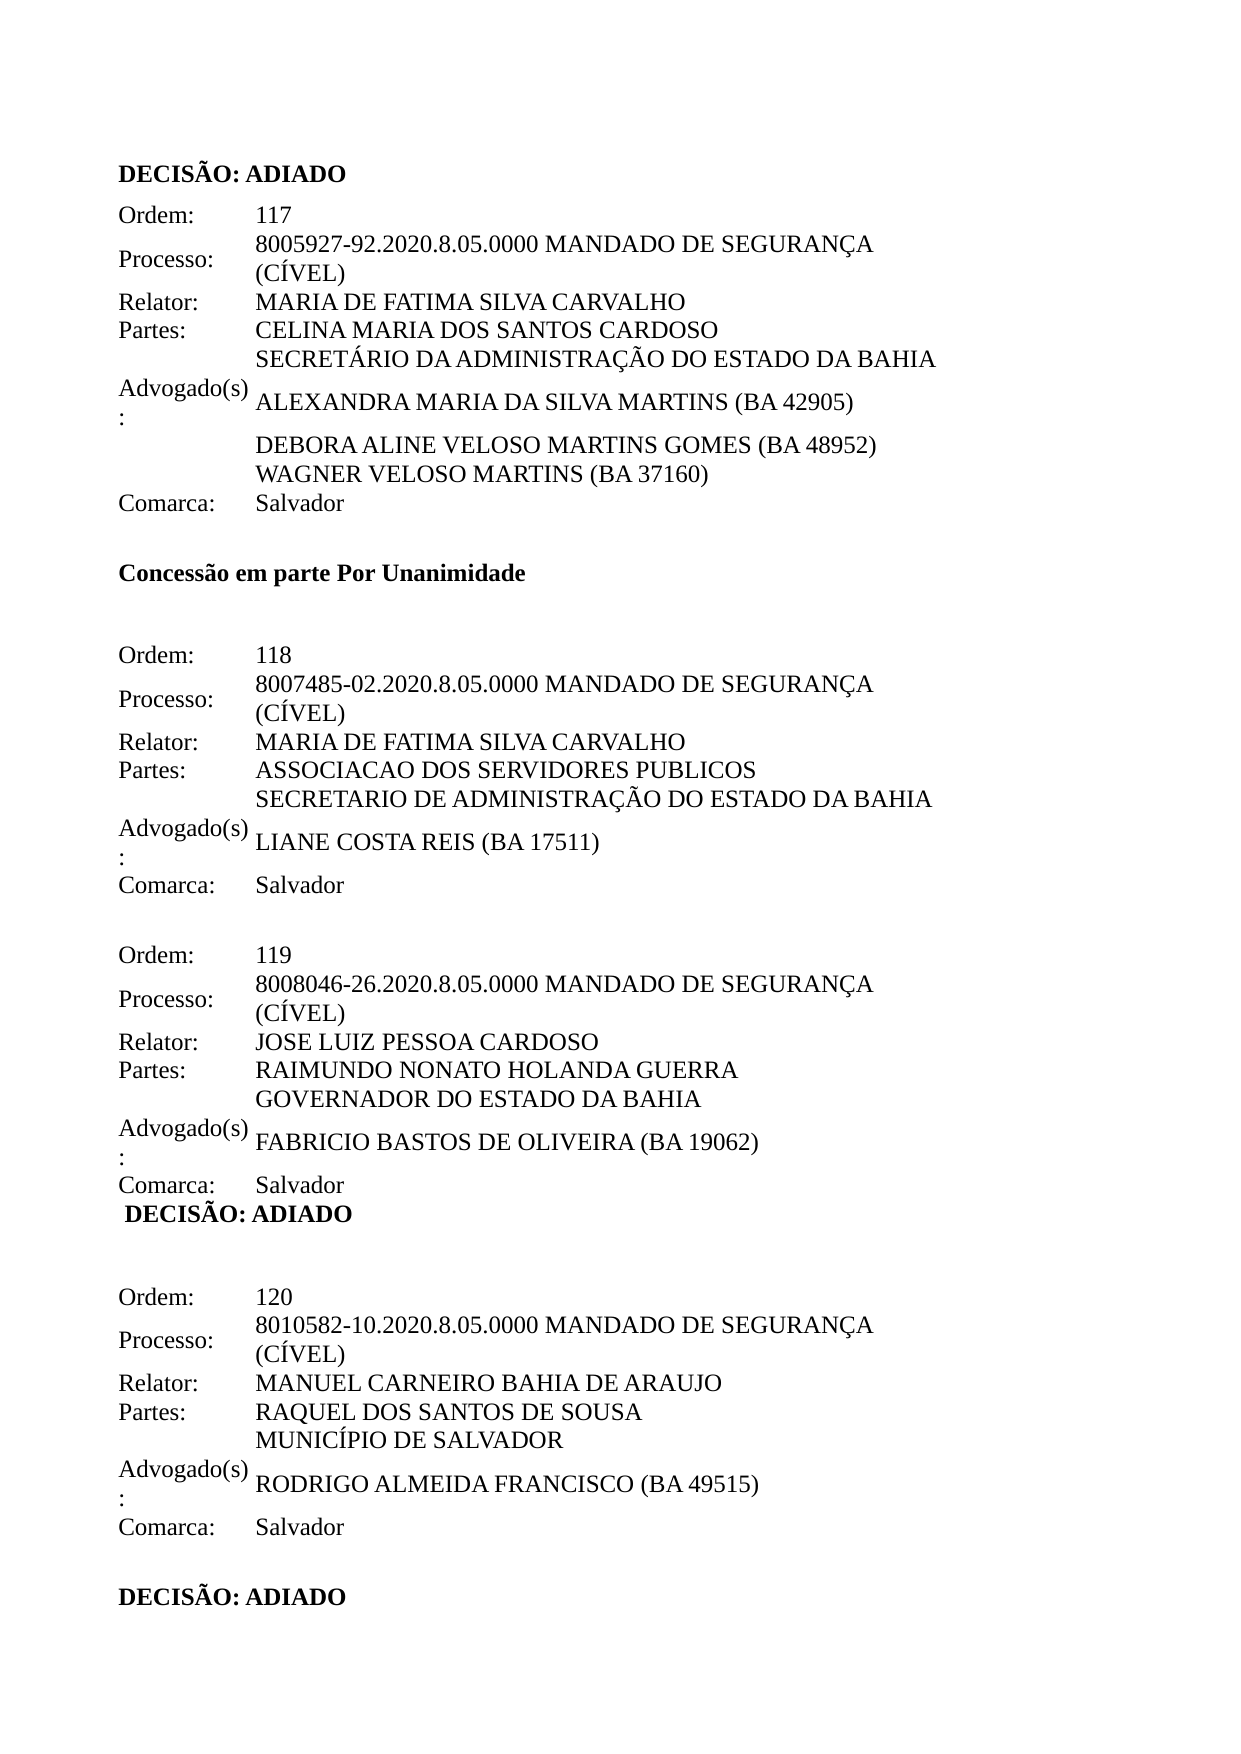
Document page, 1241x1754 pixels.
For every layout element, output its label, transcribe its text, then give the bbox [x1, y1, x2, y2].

table_cell Comarca: [118, 871, 255, 899]
table_cell SECRETÁRIO DA ADMINISTRAÇÃO DO ESTADO DA BAHIA [255, 344, 969, 373]
table_cell 8010582-10.2020.8.05.0000 MANDADO DE SEGURANÇA (CÍVEL) [255, 1311, 969, 1368]
table_header 119 [255, 941, 969, 969]
table_header 118 [255, 641, 969, 669]
table_cell GOVERNADOR DO ESTADO DA BAHIA [255, 1084, 969, 1113]
table_cell Advogado(s): [118, 1454, 255, 1512]
table_cell Relator: [118, 727, 255, 756]
table_cell 8007485-02.2020.8.05.0000 MANDADO DE SEGURANÇA (CÍVEL) [255, 669, 969, 727]
table_cell DEBORA ALINE VELOSO MARTINS GOMES (BA 48952) [255, 431, 969, 459]
table_cell Salvador [255, 1171, 969, 1199]
table_cell Comarca: [118, 488, 255, 517]
table_cell Advogado(s): [118, 813, 255, 871]
table_cell [118, 1426, 255, 1454]
table_header 117 [255, 201, 969, 229]
table_cell RAIMUNDO NONATO HOLANDA GUERRA [255, 1056, 969, 1084]
table_cell Processo: [118, 1311, 255, 1368]
table_header Ordem: [118, 1282, 255, 1311]
table_cell Partes: [118, 1397, 255, 1426]
table_cell CELINA MARIA DOS SANTOS CARDOSO [255, 316, 969, 344]
table_cell [118, 784, 255, 813]
text Concessão em parte Por Unanimidade [118, 558, 1101, 587]
table_cell ALEXANDRA MARIA DA SILVA MARTINS (BA 42905) [255, 373, 969, 431]
table_cell Advogado(s): [118, 1113, 255, 1171]
table_cell WAGNER VELOSO MARTINS (BA 37160) [255, 459, 969, 488]
table_cell [118, 1084, 255, 1113]
table_header Ordem: [118, 641, 255, 669]
table_cell RODRIGO ALMEIDA FRANCISCO (BA 49515) [255, 1454, 969, 1512]
table_cell MUNICÍPIO DE SALVADOR [255, 1426, 969, 1454]
table_header Ordem: [118, 201, 255, 229]
text DECISÃO: ADIADO [118, 1199, 1101, 1228]
table_cell Processo: [118, 669, 255, 727]
table_header 120 [255, 1282, 969, 1311]
table_cell RAQUEL DOS SANTOS DE SOUSA [255, 1397, 969, 1426]
table_cell Comarca: [118, 1171, 255, 1199]
table_cell Partes: [118, 316, 255, 344]
table_cell [118, 344, 255, 373]
table_cell Salvador [255, 1512, 969, 1541]
table_cell FABRICIO BASTOS DE OLIVEIRA (BA 19062) [255, 1113, 969, 1171]
table_cell SECRETARIO DE ADMINISTRAÇÃO DO ESTADO DA BAHIA [255, 784, 969, 813]
table_cell Salvador [255, 488, 969, 517]
table_cell 8005927-92.2020.8.05.0000 MANDADO DE SEGURANÇA (CÍVEL) [255, 229, 969, 287]
table_cell [118, 459, 255, 488]
table_cell Relator: [118, 1027, 255, 1056]
table_cell Salvador [255, 871, 969, 899]
table_cell MARIA DE FATIMA SILVA CARVALHO [255, 727, 969, 756]
table_cell 8008046-26.2020.8.05.0000 MANDADO DE SEGURANÇA (CÍVEL) [255, 969, 969, 1027]
table_cell Comarca: [118, 1512, 255, 1541]
table_cell Advogado(s): [118, 373, 255, 431]
table_cell Processo: [118, 229, 255, 287]
table_cell Partes: [118, 756, 255, 784]
table_cell Relator: [118, 287, 255, 316]
table_cell MARIA DE FATIMA SILVA CARVALHO [255, 287, 969, 316]
text DECISÃO: ADIADO [118, 159, 1101, 188]
table_cell JOSE LUIZ PESSOA CARDOSO [255, 1027, 969, 1056]
table_cell ASSOCIACAO DOS SERVIDORES PUBLICOS [255, 756, 969, 784]
table_cell [118, 431, 255, 459]
table_cell Processo: [118, 969, 255, 1027]
table_cell Relator: [118, 1368, 255, 1397]
table_cell LIANE COSTA REIS (BA 17511) [255, 813, 969, 871]
table_cell Partes: [118, 1056, 255, 1084]
table_header Ordem: [118, 941, 255, 969]
table_cell MANUEL CARNEIRO BAHIA DE ARAUJO [255, 1368, 969, 1397]
text DECISÃO: ADIADO [118, 1582, 1101, 1611]
